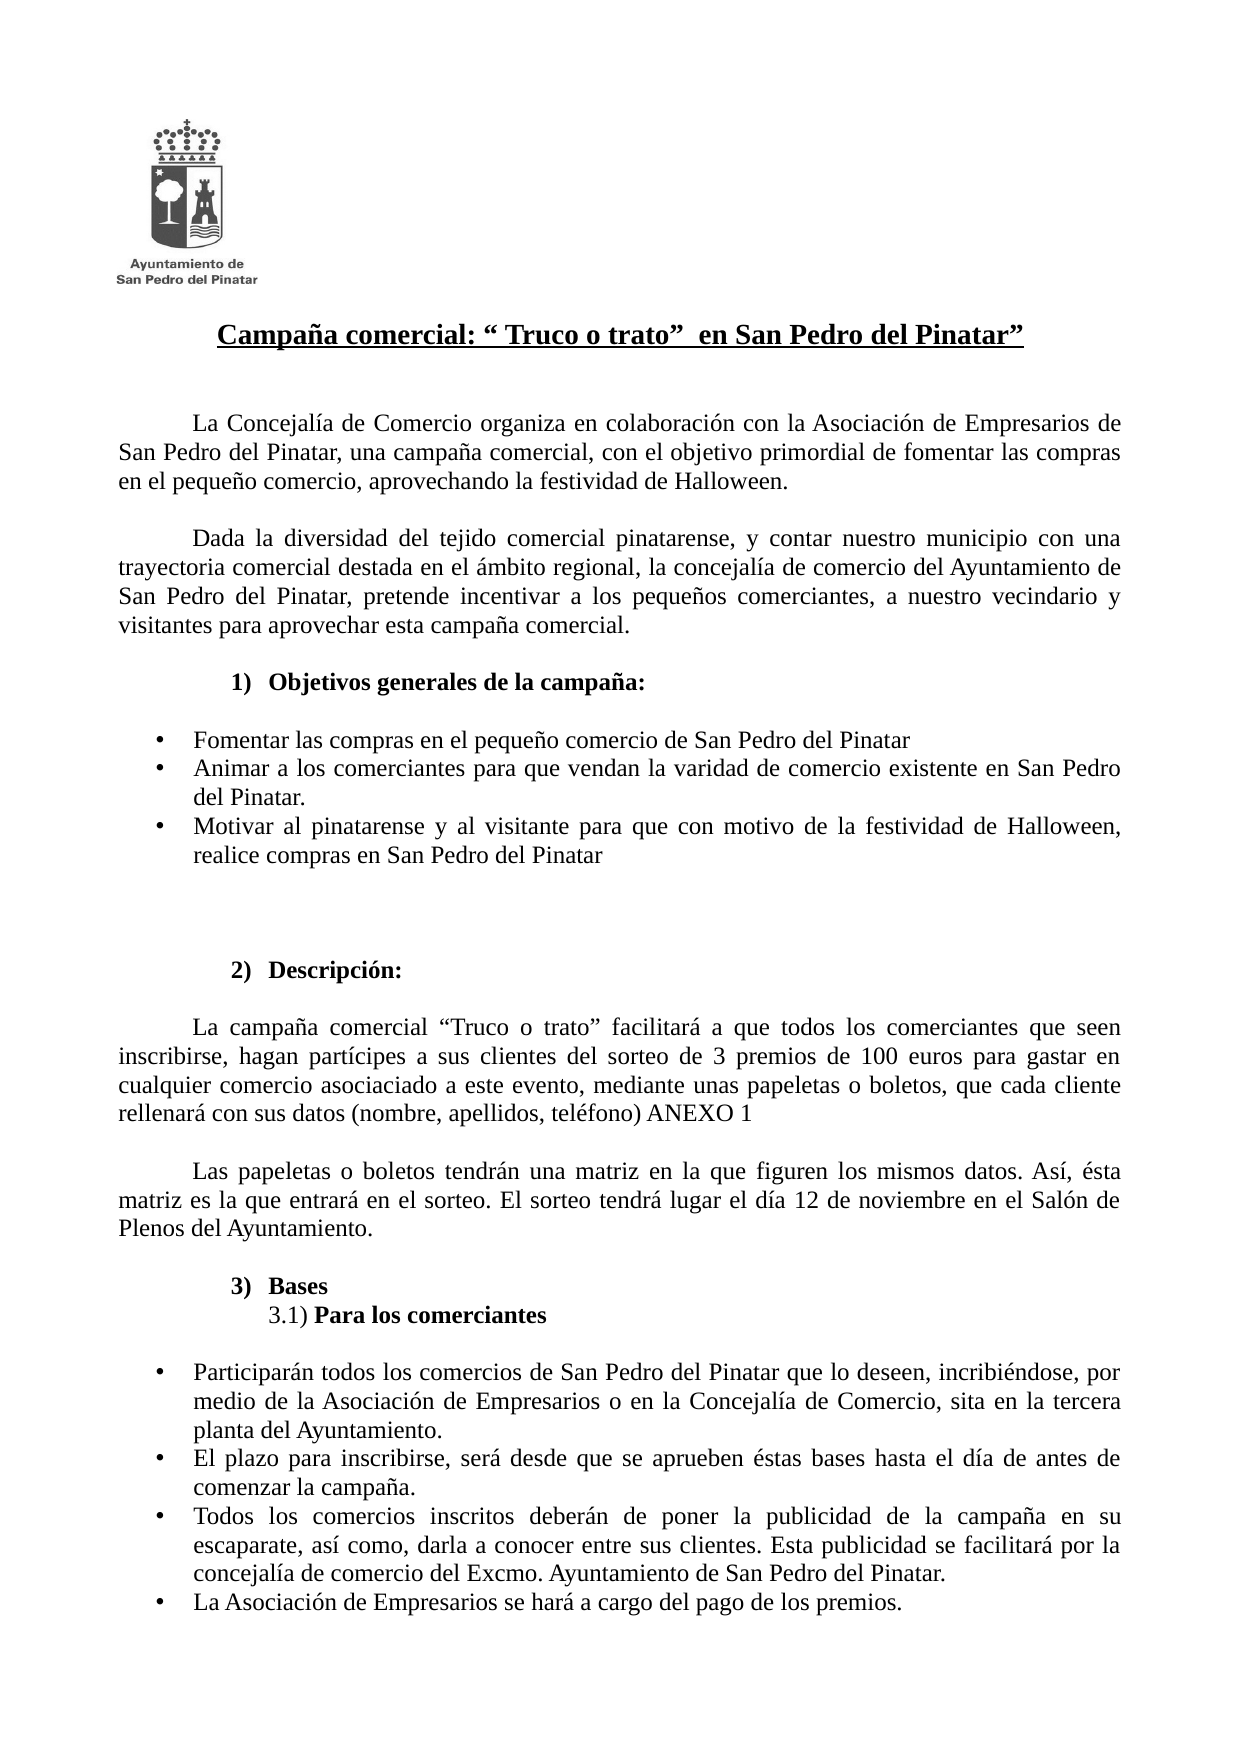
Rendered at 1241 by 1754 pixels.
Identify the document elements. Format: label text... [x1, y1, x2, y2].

list Motivar al pinatarense y al visitante para que con motivo de la festividad de Halloween, realice compras en San Pedro del Pinatar [156, 811, 1122, 868]
list Objetivos generales de la campaña: [231, 667, 1122, 696]
list La Asociación de Empresarios se hará a cargo del pago de los premios. [156, 1587, 1122, 1616]
text La Concejalía de Comercio organiza en colaboración con la Asociación de Empresarios de San Pedro del Pinatar, una campaña comercial, con el objetivo primordial de fomentar las compras en el pequeño comercio, aprovechando la festividad de Halloween. [118, 408, 1122, 495]
list Todos los comercios inscritos deberán de poner la publicidad de la campaña en su escaparate, así como, darla a conocer entre sus clientes. Esta publicidad se facilitará por la concejalía de comercio del Excmo. Ayuntamiento de San Pedro del Pinatar. [156, 1501, 1122, 1587]
list 3.1) Para los comerciantes [231, 1300, 1122, 1328]
list Fomentar las compras en el pequeño comercio de San Pedro del Pinatar [156, 725, 1122, 753]
text La campaña comercial “Truco o trato” facilitará a que todos los comerciantes que seen inscribirse, hagan partícipes a sus clientes del sorteo de 3 premios de 100 euros para gastar en cualquier comercio asociaciado a este evento, mediante unas papeletas o boletos, que cada cliente rellenará con sus datos (nombre, apellidos, teléfono) ANEXO 1 [118, 1012, 1122, 1127]
list El plazo para inscribirse, será desde que se aprueben éstas bases hasta el día de antes de comenzar la campaña. [156, 1443, 1122, 1501]
text Las papeletas o boletos tendrán una matriz en la que figuren los mismos datos. Así, ésta matriz es la que entrará en el sorteo. El sorteo tendrá lugar el día 12 de noviembre en el Salón de Plenos del Ayuntamiento. [118, 1156, 1122, 1242]
text Dada la diversidad del tejido comercial pinatarense, y contar nuestro municipio con una trayectoria comercial destada en el ámbito regional, la concejalía de comercio del Ayuntamiento de San Pedro del Pinatar, pretende incentivar a los pequeños comerciantes, a nuestro vecindario y visitantes para aprovechar esta campaña comercial. [118, 523, 1122, 638]
list Animar a los comerciantes para que vendan la varidad de comercio existente en San Pedro del Pinatar. [156, 753, 1122, 811]
list Bases [231, 1271, 1122, 1300]
text Campaña comercial: “ Truco o trato” en San Pedro del Pinatar” [118, 317, 1122, 351]
list Descripción: [231, 955, 1122, 983]
list Participarán todos los comercios de San Pedro del Pinatar que lo deseen, incribiéndose, por medio de la Asociación de Empresarios o en la Concejalía de Comercio, sita en la tercera planta del Ayuntamiento. [156, 1357, 1122, 1443]
